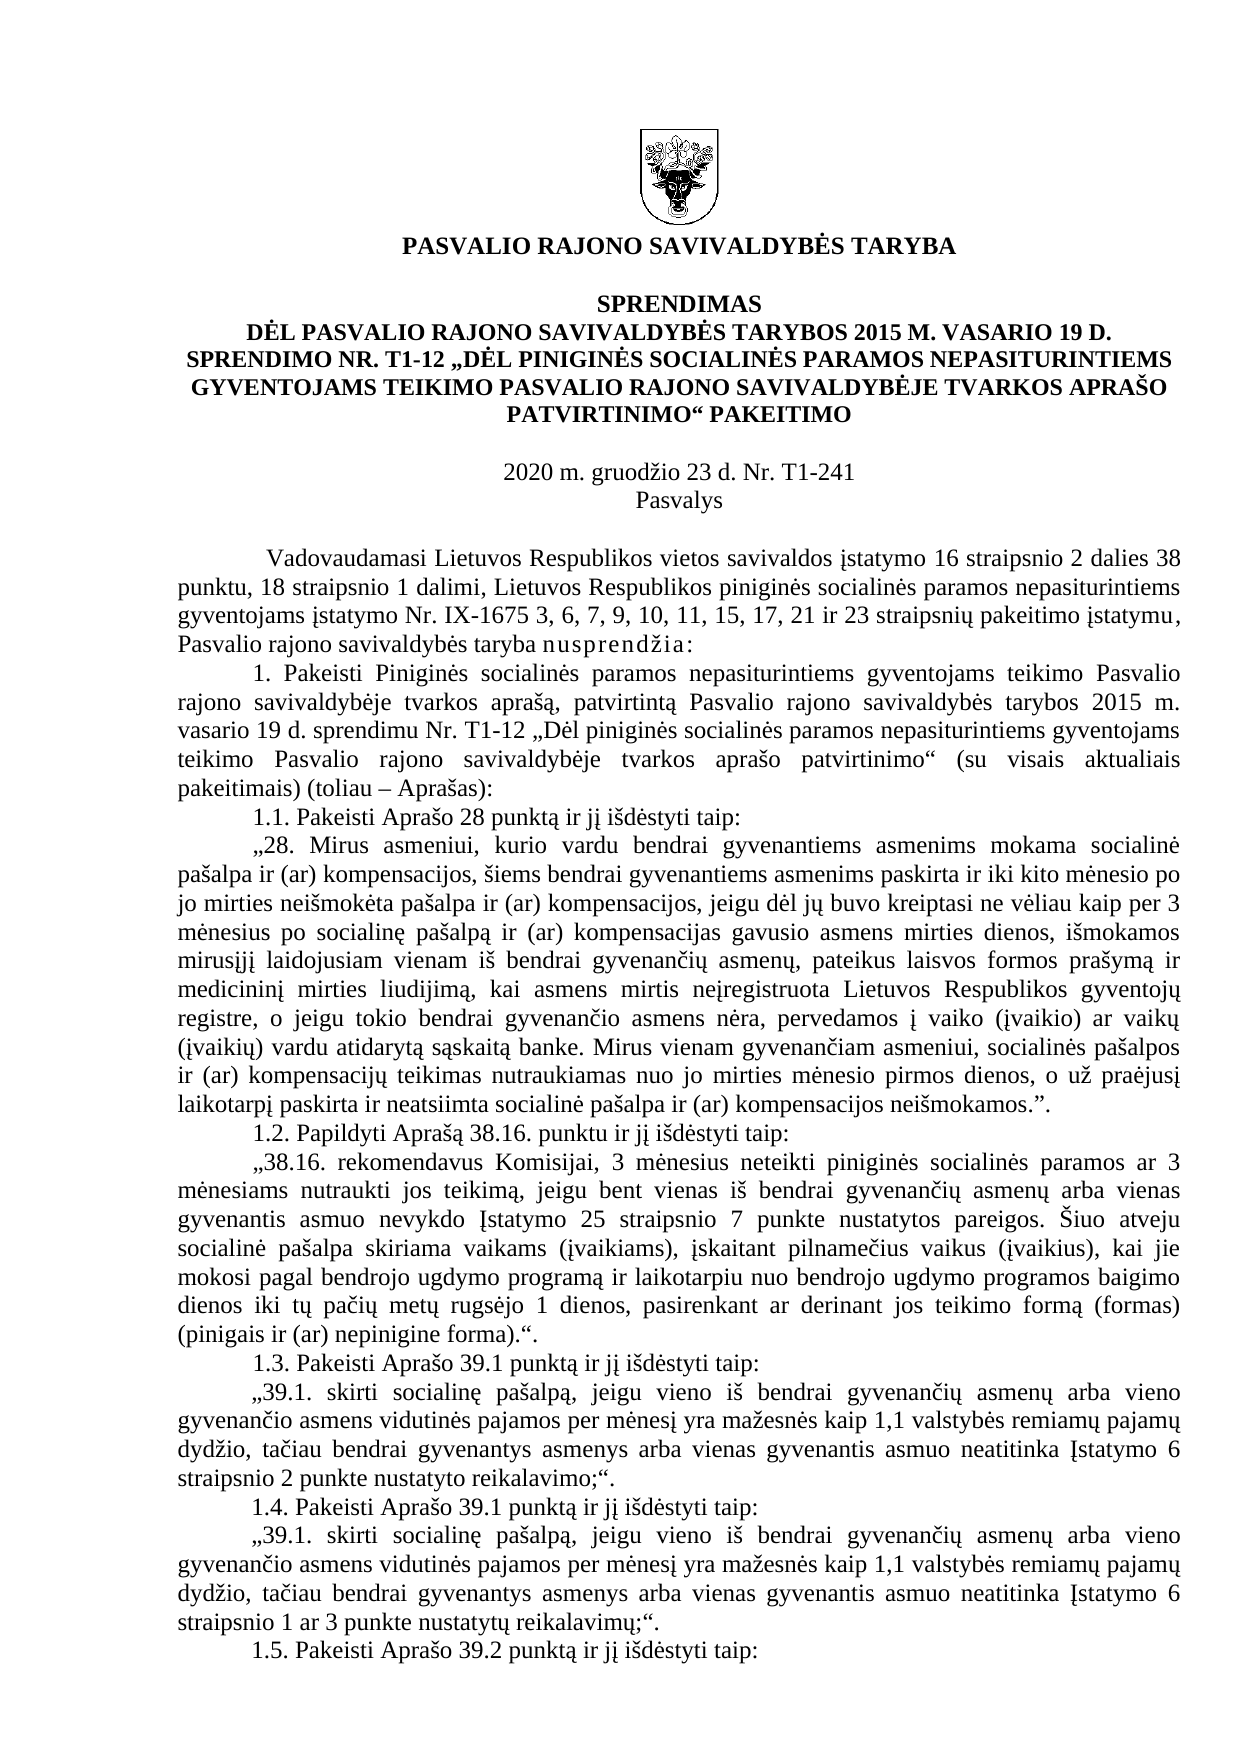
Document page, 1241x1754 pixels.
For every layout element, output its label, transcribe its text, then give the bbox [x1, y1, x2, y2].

text „39.1. skirti socialinę pašalpą, jeigu vieno iš bendrai gyvenančių asmenų arba vieno gyvenančio asmens vidutinės pajamos per mėnesį yra mažesnės kaip 1,1 valstybės remiamų pajamų dydžio, tačiau bendrai gyvenantys asmenys arba vienas gyvenantis asmuo neatitinka Įstatymo 6 straipsnio 1 ar 3 punkte nustatytų reikalavimų;“. [177, 1521, 1181, 1636]
text 1.5. Pakeisti Aprašo 39.2 punktą ir jį išdėstyti taip: [177, 1636, 1181, 1664]
text 1.2. Papildyti Aprašą 38.16. punktu ir jį išdėstyti taip: [177, 1118, 1181, 1147]
text 1.4. Pakeisti Aprašo 39.1 punktą ir jį išdėstyti taip: [177, 1492, 1181, 1521]
text Vadovaudamasi Lietuvos Respublikos vietos savivaldos įstatymo 16 straipsnio 2 dalies 38 punktu, 18 straipsnio 1 dalimi, Lietuvos Respublikos piniginės socialinės paramos nepasiturintiems gyventojams įstatymo Nr. IX-1675 3, 6, 7, 9, 10, 11, 15, 17, 21 ir 23 straipsnių pakeitimo įstatymu, Pasvalio rajono savivaldybės taryba nusprendžia: [177, 543, 1181, 658]
text Sprendimas [177, 289, 1181, 318]
text Dėl PASVALIO RAJONO SAVIVALDYBĖS TARYBOS 2015 M. VASARIO 19 D. SPRENDIMO NR. T1-12 „Dėl PINIGINĖS SOCIALINĖS PARAMOS NEPASITURINTIEMS GYVENTOJAMS TEIKIMO PASVALIO RAJONO SAVIVALDYBĖJE TVARKOS APRAŠO PATVIRTINIMO“ PAKEITIMO [177, 318, 1181, 428]
text „39.1. skirti socialinę pašalpą, jeigu vieno iš bendrai gyvenančių asmenų arba vieno gyvenančio asmens vidutinės pajamos per mėnesį yra mažesnės kaip 1,1 valstybės remiamų pajamų dydžio, tačiau bendrai gyvenantys asmenys arba vienas gyvenantis asmuo neatitinka Įstatymo 6 straipsnio 2 punkte nustatyto reikalavimo;“. [177, 1377, 1181, 1492]
text „28. Mirus asmeniui, kurio vardu bendrai gyvenantiems asmenims mokama socialinė pašalpa ir (ar) kompensacijos, šiems bendrai gyvenantiems asmenims paskirta ir iki kito mėnesio po jo mirties neišmokėta pašalpa ir (ar) kompensacijos, jeigu dėl jų buvo kreiptasi ne vėliau kaip per 3 mėnesius po socialinę pašalpą ir (ar) kompensacijas gavusio asmens mirties dienos, išmokamos mirusįjį laidojusiam vienam iš bendrai gyvenančių asmenų, pateikus laisvos formos prašymą ir medicininį mirties liudijimą, kai asmens mirtis neįregistruota Lietuvos Respublikos gyventojų registre, o jeigu tokio bendrai gyvenančio asmens nėra, pervedamos į vaiko (įvaikio) ar vaikų (įvaikių) vardu atidarytą sąskaitą banke. Mirus vienam gyvenančiam asmeniui, socialinės pašalpos ir (ar) kompensacijų teikimas nutraukiamas nuo jo mirties mėnesio pirmos dienos, o už praėjusį laikotarpį paskirta ir neatsiimta socialinė pašalpa ir (ar) kompensacijos neišmokamos.”. [177, 831, 1181, 1118]
text „38.16. rekomendavus Komisijai, 3 mėnesius neteikti piniginės socialinės paramos ar 3 mėnesiams nutraukti jos teikimą, jeigu bent vienas iš bendrai gyvenančių asmenų arba vienas gyvenantis asmuo nevykdo Įstatymo 25 straipsnio 7 punkte nustatytos pareigos. Šiuo atveju socialinė pašalpa skiriama vaikams (įvaikiams), įskaitant pilnamečius vaikus (įvaikius), kai jie mokosi pagal bendrojo ugdymo programą ir laikotarpiu nuo bendrojo ugdymo programos baigimo dienos iki tų pačių metų rugsėjo 1 dienos, pasirenkant ar derinant jos teikimo formą (formas) (pinigais ir (ar) nepinigine forma).“. [177, 1147, 1181, 1348]
text 2020 m. gruodžio 23 d. Nr. T1-241 [177, 457, 1181, 486]
text 1.3. Pakeisti Aprašo 39.1 punktą ir jį išdėstyti taip: [177, 1348, 1181, 1377]
text Pasvalys [177, 486, 1181, 514]
text Pasvalio rajono savivaldybės taryba [177, 231, 1181, 260]
text 1. Pakeisti Piniginės socialinės paramos nepasiturintiems gyventojams teikimo Pasvalio rajono savivaldybėje tvarkos aprašą, patvirtintą Pasvalio rajono savivaldybės tarybos 2015 m. vasario 19 d. sprendimu Nr. T1-12 „Dėl piniginės socialinės paramos nepasiturintiems gyventojams teikimo Pasvalio rajono savivaldybėje tvarkos aprašo patvirtinimo“ (su visais aktualiais pakeitimais) (toliau – Aprašas): [177, 658, 1181, 802]
text 1.1. Pakeisti Aprašo 28 punktą ir jį išdėstyti taip: [177, 802, 1181, 831]
